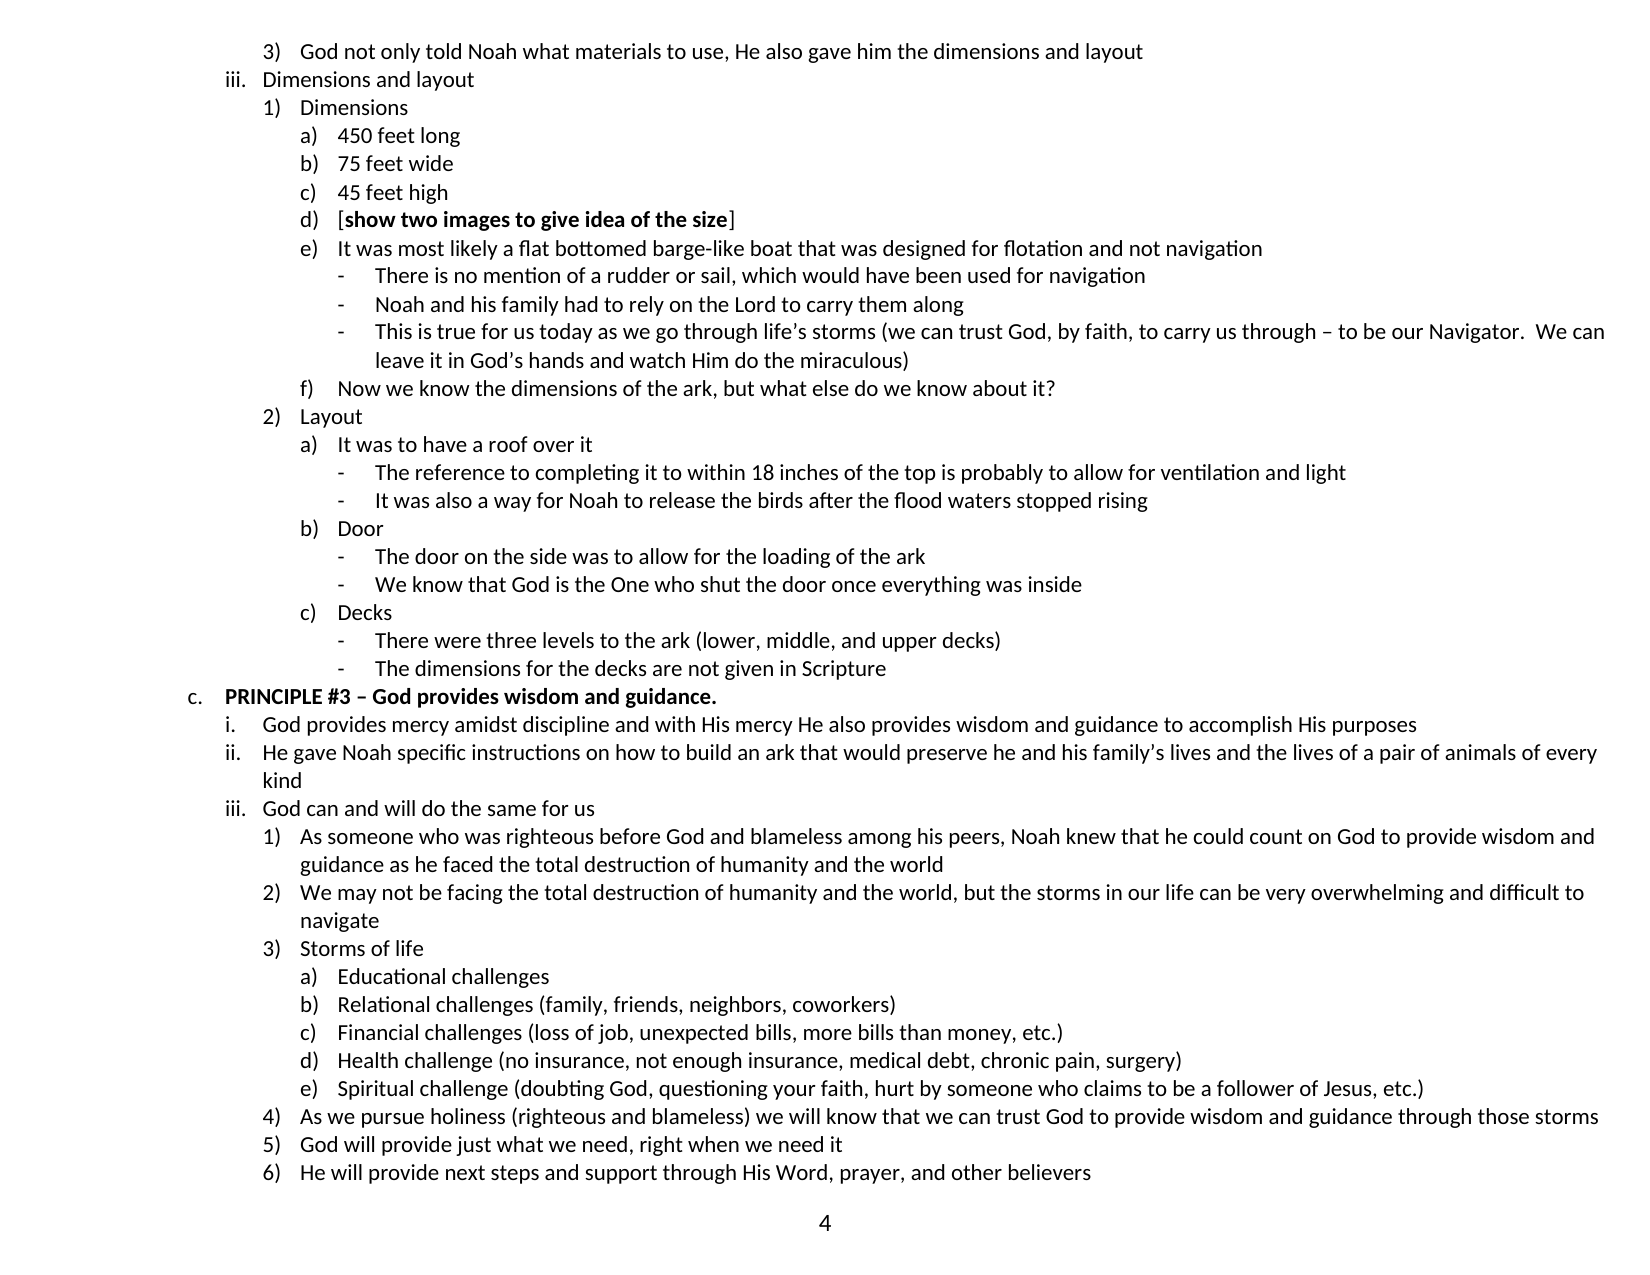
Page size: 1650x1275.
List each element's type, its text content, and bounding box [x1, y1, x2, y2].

list Layout [262, 402, 1612, 430]
list Dimensions and layout [225, 66, 1612, 93]
list 75 feet wide [300, 149, 1612, 178]
list Noah and his family had to rely on the Lord to carry them along [337, 290, 1612, 318]
list We know that God is the One who shut the door once everything was inside [337, 570, 1612, 598]
list The dimensions for the decks are not given in Scripture [337, 654, 1612, 682]
list The reference to completing it to within 18 inches of the top is probably to allow for ventilation and light [337, 458, 1612, 486]
list God provides mercy amidst discipline and with His mercy He also provides wisdom and guidance to accomplish His purposes [225, 710, 1612, 738]
list [show two images to give idea of the size] [300, 206, 1612, 234]
list PRINCIPLE #3 – God provides wisdom and guidance. [187, 682, 1612, 710]
list There is no mention of a rudder or sail, which would have been used for navigation [337, 262, 1612, 290]
list 450 feet long [300, 122, 1612, 149]
list As we pursue holiness (righteous and blameless) we will know that we can trust God to provide wisdom and guidance through those storms [262, 1102, 1612, 1130]
list Storms of life [262, 934, 1612, 962]
list Now we know the dimensions of the ark, but what else do we know about it? [300, 374, 1612, 402]
list Door [300, 514, 1612, 542]
list We may not be facing the total destruction of humanity and the world, but the storms in our life can be very overwhelming and difficult to navigate [262, 878, 1612, 934]
list There were three levels to the ark (lower, middle, and upper decks) [337, 626, 1612, 654]
list This is true for us today as we go through life’s storms (we can trust God, by faith, to carry us through – to be our Navigator. We can leave it in God’s hands and watch Him do the miraculous) [337, 318, 1612, 374]
list God will provide just what we need, right when we need it [262, 1130, 1612, 1158]
list Spiritual challenge (doubting God, questioning your faith, hurt by someone who claims to be a follower of Jesus, etc.) [300, 1074, 1612, 1102]
list Health challenge (no insurance, not enough insurance, medical debt, chronic pain, surgery) [300, 1046, 1612, 1074]
list As someone who was righteous before God and blameless among his peers, Noah knew that he could count on God to provide wisdom and guidance as he faced the total destruction of humanity and the world [262, 822, 1612, 878]
list He will provide next steps and support through His Word, prayer, and other believers [262, 1158, 1612, 1186]
list He gave Noah specific instructions on how to build an ark that would preserve he and his family’s lives and the lives of a pair of animals of every kind [225, 738, 1612, 794]
list The door on the side was to allow for the loading of the ark [337, 542, 1612, 570]
list Decks [300, 598, 1612, 626]
list God can and will do the same for us [225, 794, 1612, 822]
list It was to have a roof over it [300, 430, 1612, 458]
list Dimensions [262, 93, 1612, 122]
list 45 feet high [300, 178, 1612, 206]
list Relational challenges (family, friends, neighbors, coworkers) [300, 990, 1612, 1018]
list It was also a way for Noah to release the birds after the flood waters stopped rising [337, 486, 1612, 514]
list Financial challenges (loss of job, unexpected bills, more bills than money, etc.) [300, 1018, 1612, 1046]
list It was most likely a flat bottomed barge-like boat that was designed for flotation and not navigation [300, 234, 1612, 262]
list God not only told Noah what materials to use, He also gave him the dimensions and layout [262, 37, 1612, 66]
list Educational challenges [300, 962, 1612, 990]
